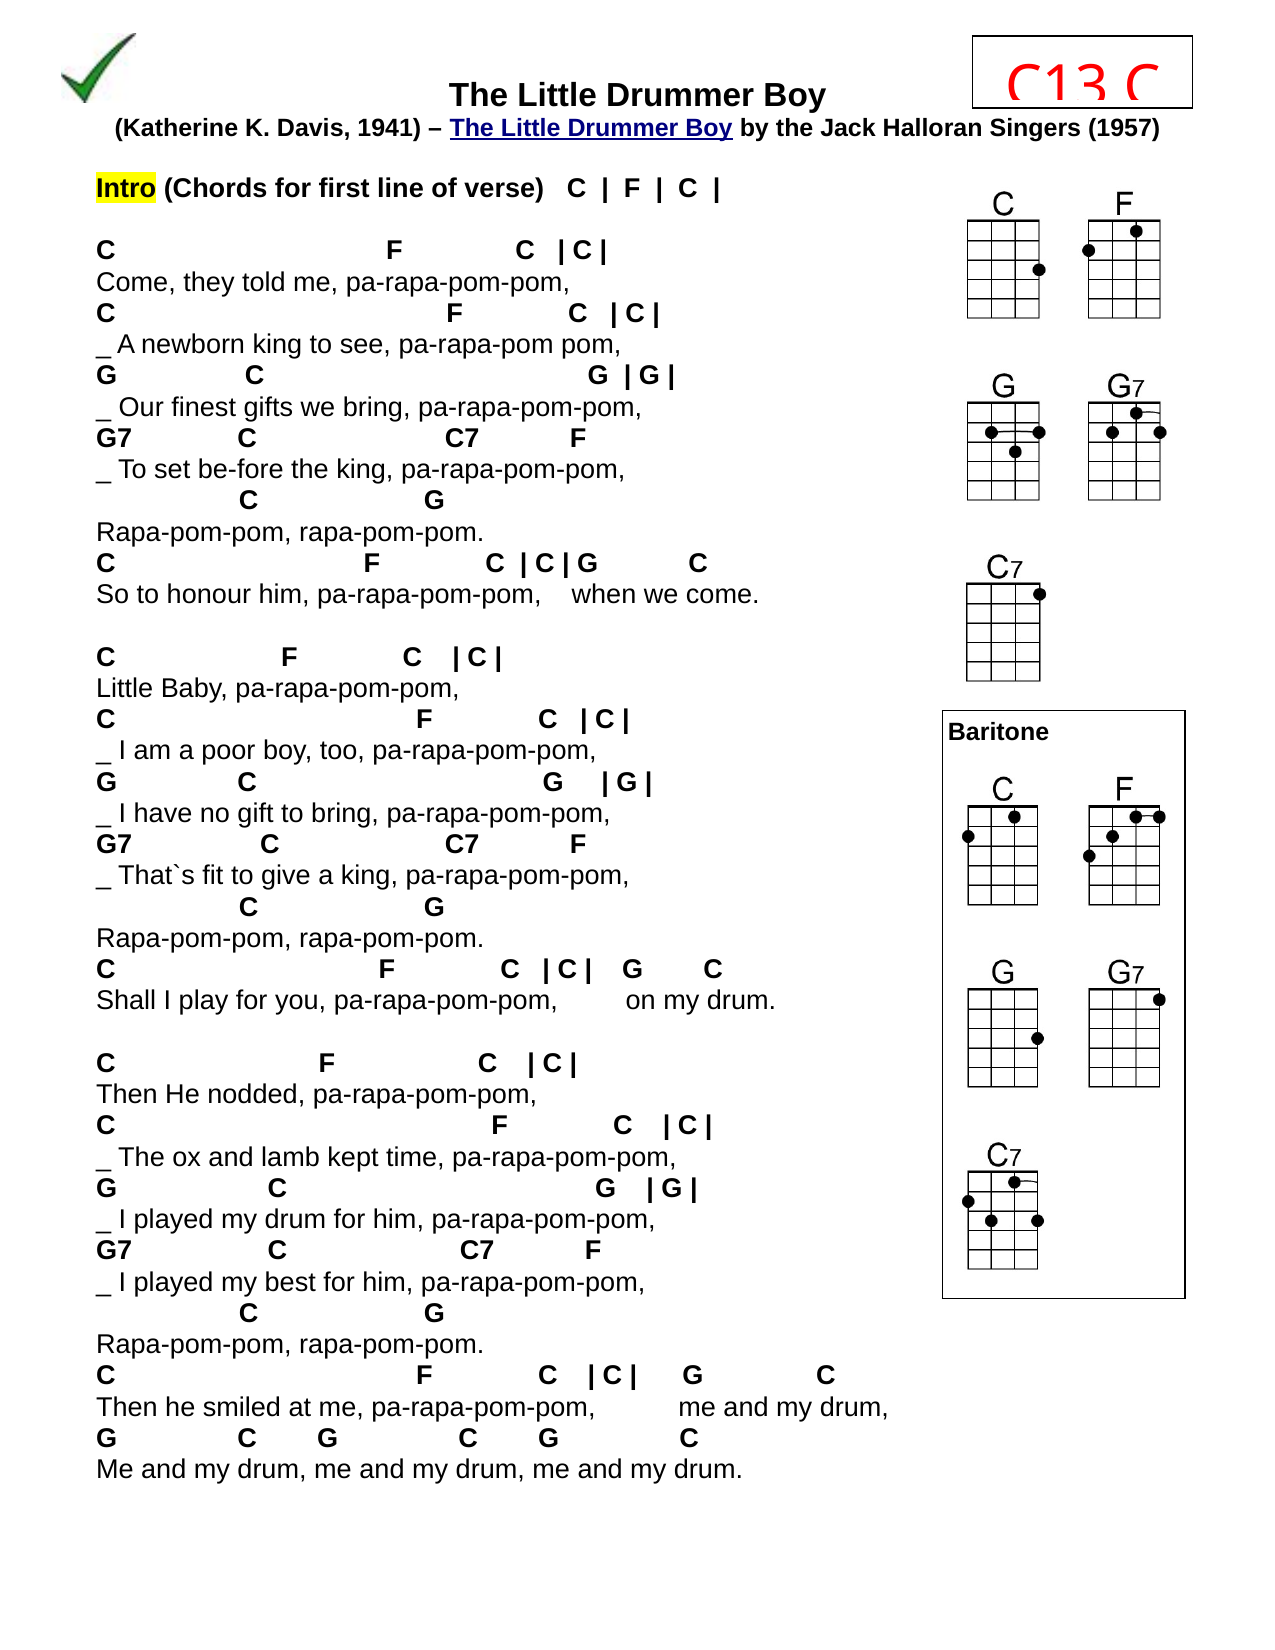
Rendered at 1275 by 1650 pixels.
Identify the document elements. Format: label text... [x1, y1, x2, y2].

table_cell [1064, 751, 1184, 934]
table_cell [1064, 1117, 1184, 1298]
picture [1069, 171, 1179, 337]
table_cell [942, 1299, 1063, 1490]
table_cell Baritone [943, 711, 1184, 751]
table_header [942, 166, 1063, 347]
table_cell [943, 751, 1063, 934]
table_cell [1064, 529, 1185, 710]
picture [948, 353, 1058, 519]
table_cell [943, 1117, 1063, 1298]
table_cell [943, 934, 1063, 1117]
table_cell [1064, 1299, 1185, 1490]
text The Little Drummer Boy [90, 75, 1185, 113]
table_cell [1064, 934, 1184, 1117]
text C13 C [988, 44, 1177, 100]
picture [949, 1122, 1056, 1288]
picture [61, 33, 137, 103]
table_cell [1064, 348, 1185, 529]
table_cell [942, 529, 1063, 710]
table_header [1064, 166, 1185, 347]
text The Little Drummer Boy [973, 37, 1192, 107]
table_cell [942, 348, 1063, 529]
picture [947, 534, 1059, 700]
picture [949, 756, 1056, 924]
table_header Intro (Chords for first line of verse) C | F | C | C F C | C | Come, they told me, pa-rapa-pom-pom, C F C | C | _ A newborn king to see, pa-rapa-pom pom, G C G | G | _ Our finest gifts we bring, pa-rapa-pom-pom, G7 C C7 F _ To set be-fore the king, pa-rapa-pom-pom, C G Rapa-pom-pom, rapa-pom-pom. C F C | C | G C So to honour him, pa-rapa-pom-pom, when we come. C F C | C | Little Baby, pa-rapa-pom-pom, C F C | C | _ I am a poor boy, too, pa-rapa-pom-pom, G C G | G | _ I have no gift to bring, pa-rapa-pom-pom, G7 C C7 F _ That`s fit to give a king, pa-rapa-pom-pom, C G Rapa-pom-pom, rapa-pom-pom. C F C | C | G C Shall I play for you, pa-rapa-pom-pom, on my drum. C F C | C | Then He nodded, pa-rapa-pom-pom, C F C | C | _ The ox and lamb kept time, pa-rapa-pom-pom, G C G | G | _ I played my drum for him, pa-rapa-pom-pom, G7 C C7 F _ I played my best for him, pa-rapa-pom-pom, C G Rapa-pom-pom, rapa-pom-pom. C F C | C | G C Then he smiled at me, pa-rapa-pom-pom, me and my drum, G C G C G C Me and my drum, me and my drum, me and my drum. [90, 166, 942, 1490]
picture [1069, 353, 1179, 519]
picture [1071, 939, 1178, 1106]
picture [1071, 756, 1178, 924]
text (Katherine K. Davis, 1941) – The Little Drummer Boy by the Jack Halloran Singers (1957) [90, 113, 1185, 142]
picture [949, 939, 1056, 1106]
picture [948, 171, 1058, 337]
